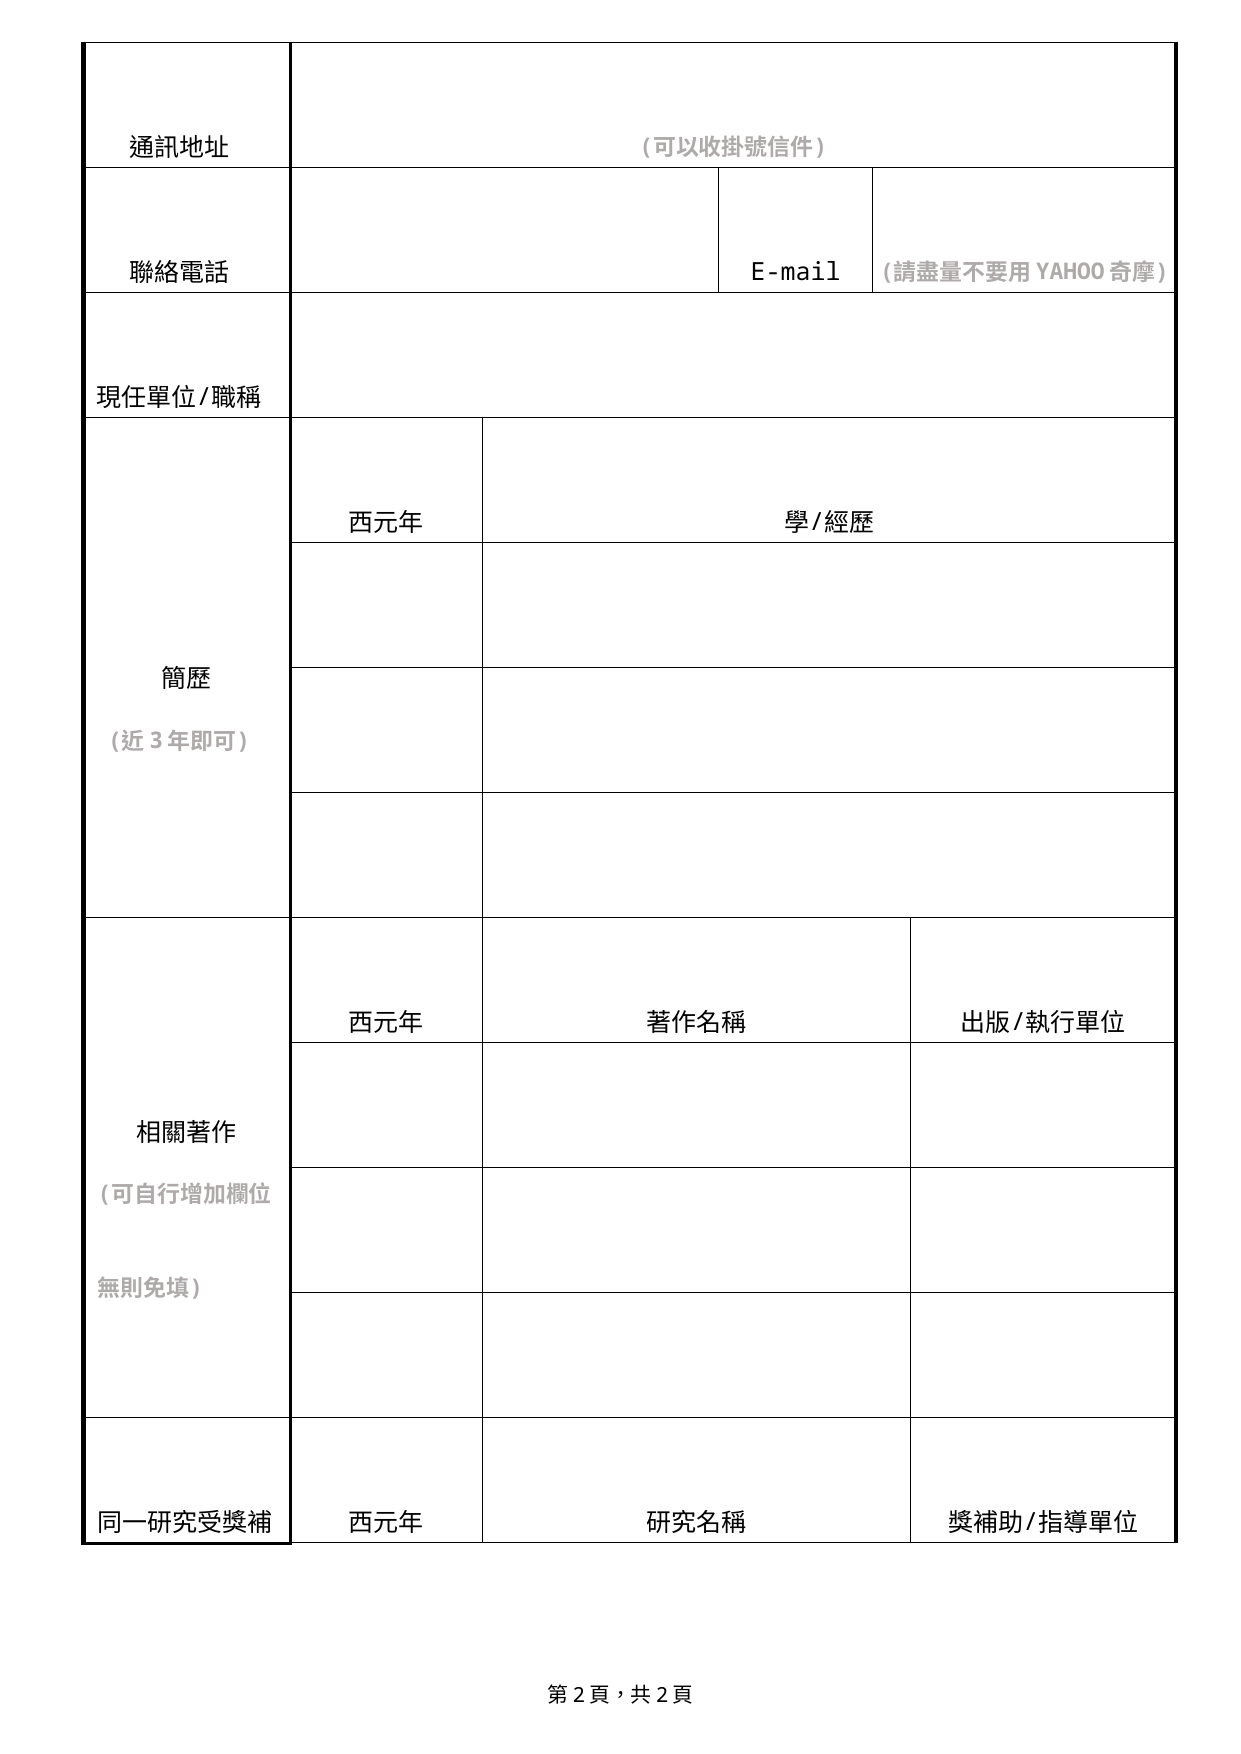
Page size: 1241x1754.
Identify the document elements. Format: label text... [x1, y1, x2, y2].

table_cell [483, 543, 1174, 667]
table_cell 簡歷 (近3年即可) [86, 418, 289, 917]
table_cell 學/經歷 [483, 418, 1174, 542]
table_cell [292, 668, 482, 792]
table_cell [483, 1293, 910, 1417]
table_cell [483, 1043, 910, 1167]
table_cell [911, 1293, 1174, 1417]
table_cell 現任單位/職稱 [86, 293, 289, 417]
table_cell 研究名稱 [483, 1418, 910, 1542]
table_cell [292, 168, 718, 292]
table_cell [483, 668, 1174, 792]
table_cell E-mail [719, 168, 872, 292]
table_cell [292, 1043, 482, 1167]
table_cell 聯絡電話 [86, 168, 289, 292]
table_cell 通訊地址 [86, 43, 289, 167]
table_cell (可以收掛號信件) [292, 43, 1174, 167]
table_cell (請盡量不要用YAHOO奇摩) [873, 168, 1174, 292]
table_cell [483, 793, 1174, 917]
table_cell 出版/執行單位 [911, 918, 1174, 1042]
table_cell [911, 1043, 1174, 1167]
table_cell 西元年 [292, 1418, 482, 1542]
table_cell 西元年 [292, 418, 482, 542]
table_cell [292, 1293, 482, 1417]
table_cell [911, 1168, 1174, 1292]
table_cell 西元年 [292, 918, 482, 1042]
table_cell 相關著作 (可自行增加欄位 無則免填) [86, 918, 289, 1417]
table_cell [483, 1168, 910, 1292]
table_cell [292, 543, 482, 667]
table_cell [292, 1168, 482, 1292]
table_cell [292, 293, 1174, 417]
table_cell [292, 793, 482, 917]
table_cell 著作名稱 [483, 918, 910, 1042]
table_cell 同一研究受獎補 [86, 1418, 289, 1542]
table_cell 獎補助/指導單位 [911, 1418, 1174, 1542]
